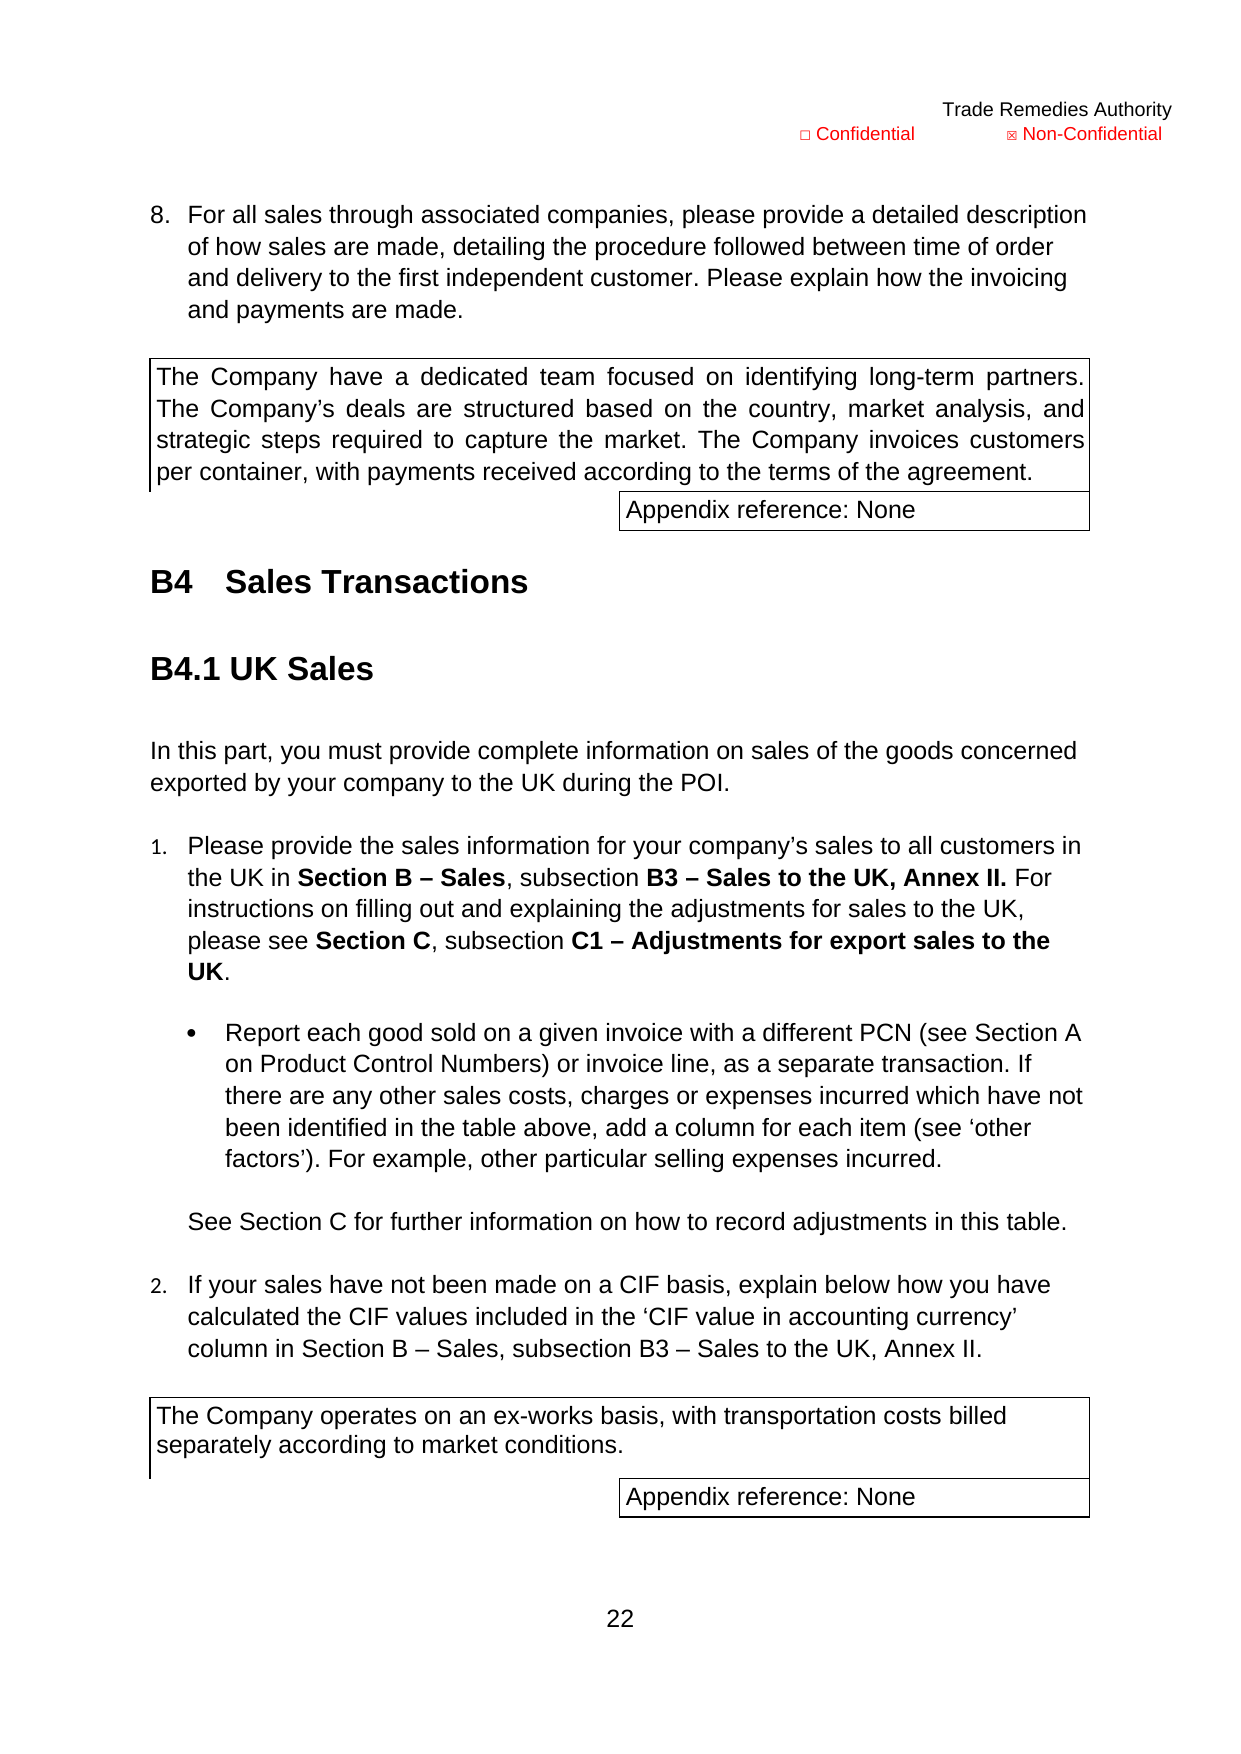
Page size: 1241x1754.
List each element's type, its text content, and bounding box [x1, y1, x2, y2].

table_cell [150, 1479, 619, 1516]
list Report each good sold on a given invoice with a different PCN (see Section A on Product Control Numbers) or invoice line, as a separate transaction. If there are any other sales costs, charges or expenses incurred which have not been identified in the table above, add a column for each item (see ‘other factors’). For example, other particular selling expenses incurred. [187, 1018, 1090, 1173]
list See Section C for further information on how to record adjustments in this table. [187, 1207, 1090, 1236]
list If your sales have not been made on a CIF basis, explain below how you have calculated the CIF values included in the ‘CIF value in accounting currency’ column in Section B – Sales, subsection B3 – Sales to the UK, Annex II. [150, 1270, 1090, 1363]
table_cell Appendix reference: None [620, 1479, 1089, 1516]
table_cell [150, 492, 619, 529]
table_cell Appendix reference: None [620, 492, 1089, 529]
text In this part, you must provide complete information on sales of the goods concerned exported by your company to the UK during the POI. [150, 736, 1090, 796]
subtitle B4 Sales Transactions [150, 562, 1090, 601]
table_header The Company operates on an ex-works basis, with transportation costs billed separately according to market conditions. [151, 1398, 1089, 1478]
list For all sales through associated companies, please provide a detailed description of how sales are made, detailing the procedure followed between time of order and delivery to the first independent customer. Please explain how the invoicing and payments are made. [150, 200, 1090, 324]
table_header The Company have a dedicated team focused on identifying long-term partners. The Company’s deals are structured based on the country, market analysis, and strategic steps required to capture the market. The Company invoices customers per container, with payments received according to the terms of the agreement. [151, 359, 1089, 491]
list Please provide the sales information for your company’s sales to all customers in the UK in Section B – Sales, subsection B3 – Sales to the UK, Annex II. For instructions on filling out and explaining the adjustments for sales to the UK, please see Section C, subsection C1 – Adjustments for export sales to the UK. [150, 831, 1090, 986]
subtitle B4.1 UK Sales [150, 649, 1090, 687]
